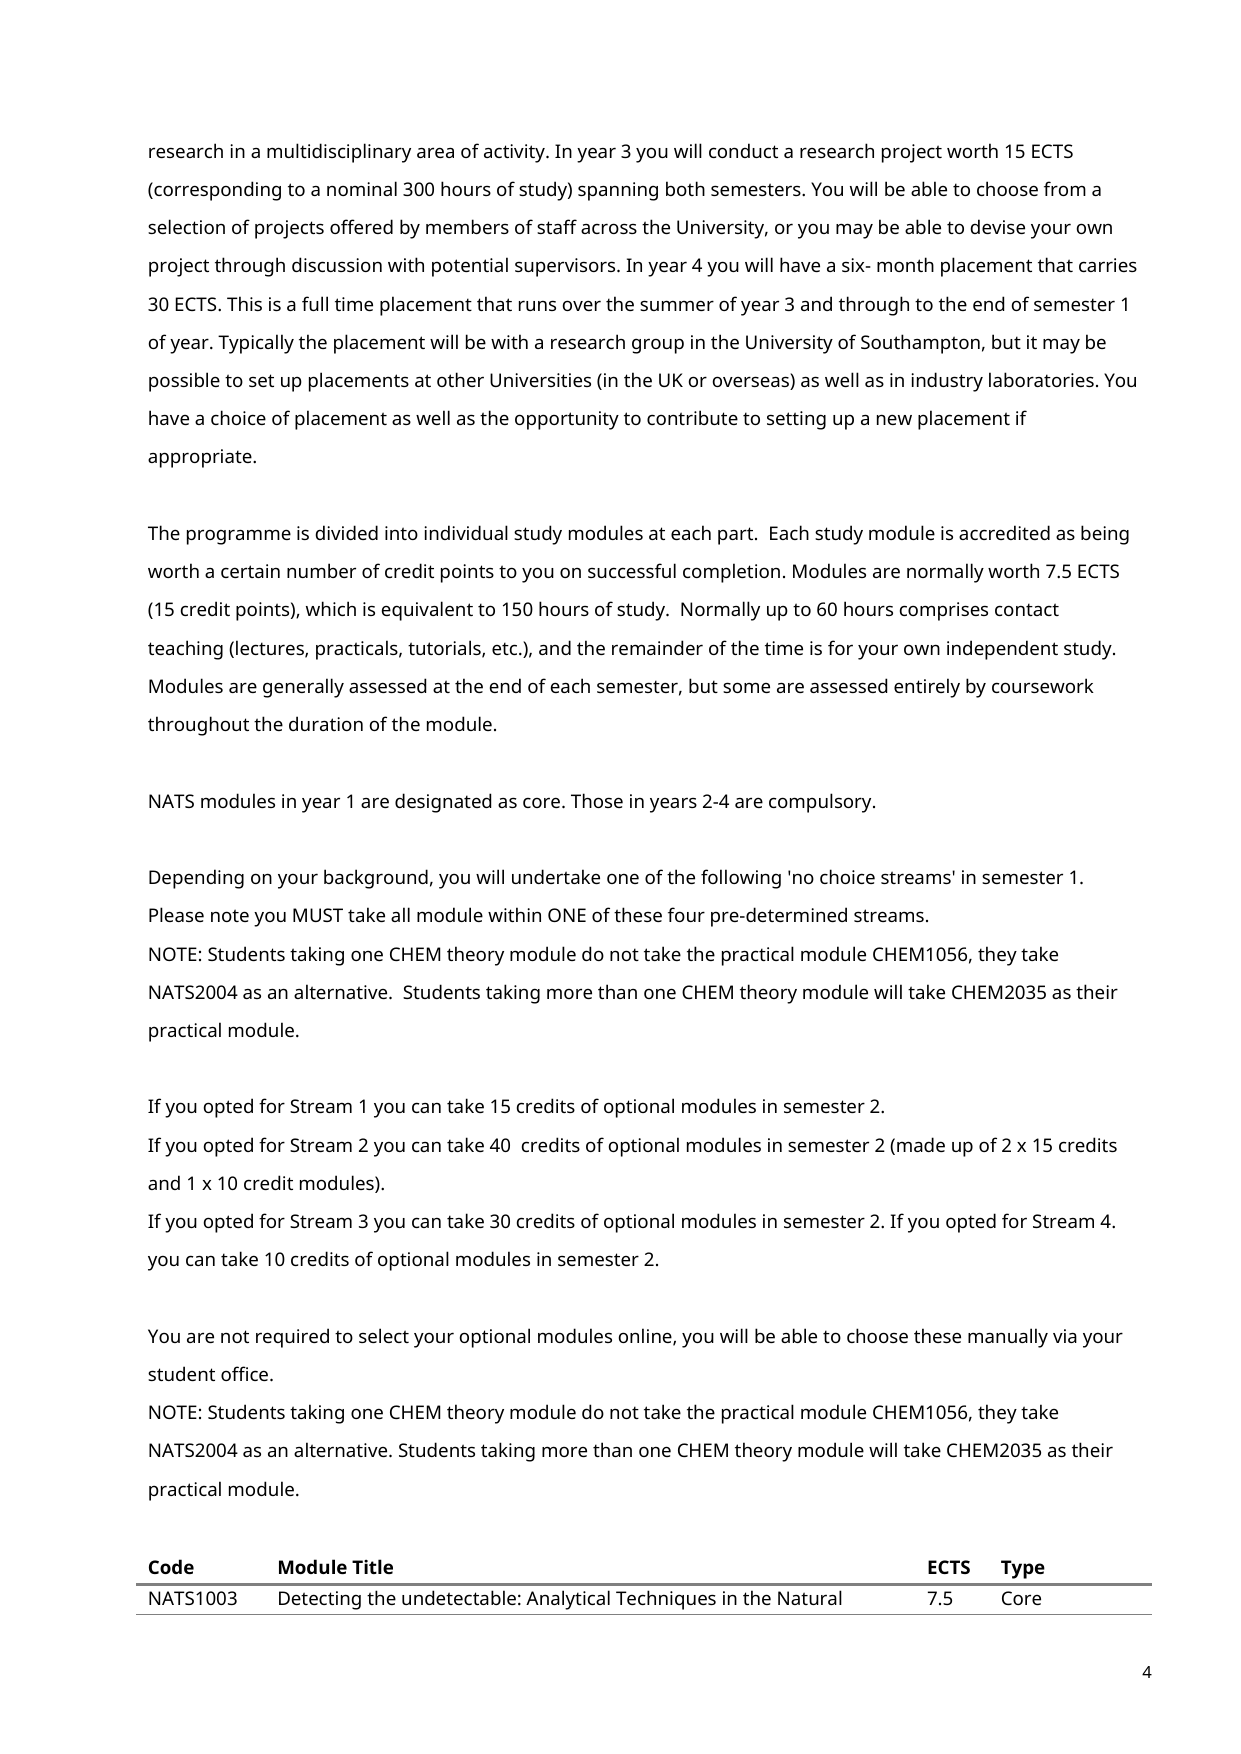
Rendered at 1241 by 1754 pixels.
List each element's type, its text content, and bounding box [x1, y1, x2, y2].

table_cell Code [136, 1555, 266, 1582]
table_cell Module Title [266, 1555, 916, 1582]
table_cell Detecting the undetectable: Analytical Techniques in the Natural [266, 1586, 916, 1613]
table_cell NATS1003 [136, 1586, 266, 1613]
table_header research in a multidisciplinary area of activity. In year 3 you will conduct a research project worth 15 ECTS (corresponding to a nominal 300 hours of study) spanning both semesters. You will be able to choose from a selection of projects offered by members of staff across the University, or you may be able to devise your own project through discussion with potential supervisors. In year 4 you will have a six- month placement that carries 30 ECTS. This is a full time placement that runs over the summer of year 3 and through to the end of semester 1 of year. Typically the placement will be with a research group in the University of Southampton, but it may be possible to set up placements at other Universities (in the UK or overseas) as well as in industry laboratories. You have a choice of placement as well as the opportunity to contribute to setting up a new placement if appropriate. The programme is divided into individual study modules at each part. Each study module is accredited as being worth a certain number of credit points to you on successful completion. Modules are normally worth 7.5 ECTS (15 credit points), which is equivalent to 150 hours of study. Normally up to 60 hours comprises contact teaching (lectures, practicals, tutorials, etc.), and the remainder of the time is for your own independent study. Modules are generally assessed at the end of each semester, but some are assessed entirely by coursework throughout the duration of the module. NATS modules in year 1 are designated as core. Those in years 2-4 are compulsory. Depending on your background, you will undertake one of the following 'no choice streams' in semester 1. Please note you MUST take all module within ONE of these four pre-determined streams. NOTE: Students taking one CHEM theory module do not take the practical module CHEM1056, they take NATS2004 as an alternative. Students taking more than one CHEM theory module will take CHEM2035 as their practical module. If you opted for Stream 1 you can take 15 credits of optional modules in semester 2. If you opted for Stream 2 you can take 40 credits of optional modules in semester 2 (made up of 2 x 15 credits and 1 x 10 credit modules). If you opted for Stream 3 you can take 30 credits of optional modules in semester 2. If you opted for Stream 4. you can take 10 credits of optional modules in semester 2. You are not required to select your optional modules online, you will be able to choose these manually via your student office. NOTE: Students taking one CHEM theory module do not take the practical module CHEM1056, they take NATS2004 as an alternative. Students taking more than one CHEM theory module will take CHEM2035 as their practical module. [136, 138, 1152, 1555]
table_cell Core [989, 1586, 1152, 1613]
table_cell Type [989, 1555, 1152, 1582]
table_cell ECTS [916, 1555, 989, 1582]
table_cell 7.5 [916, 1586, 989, 1613]
